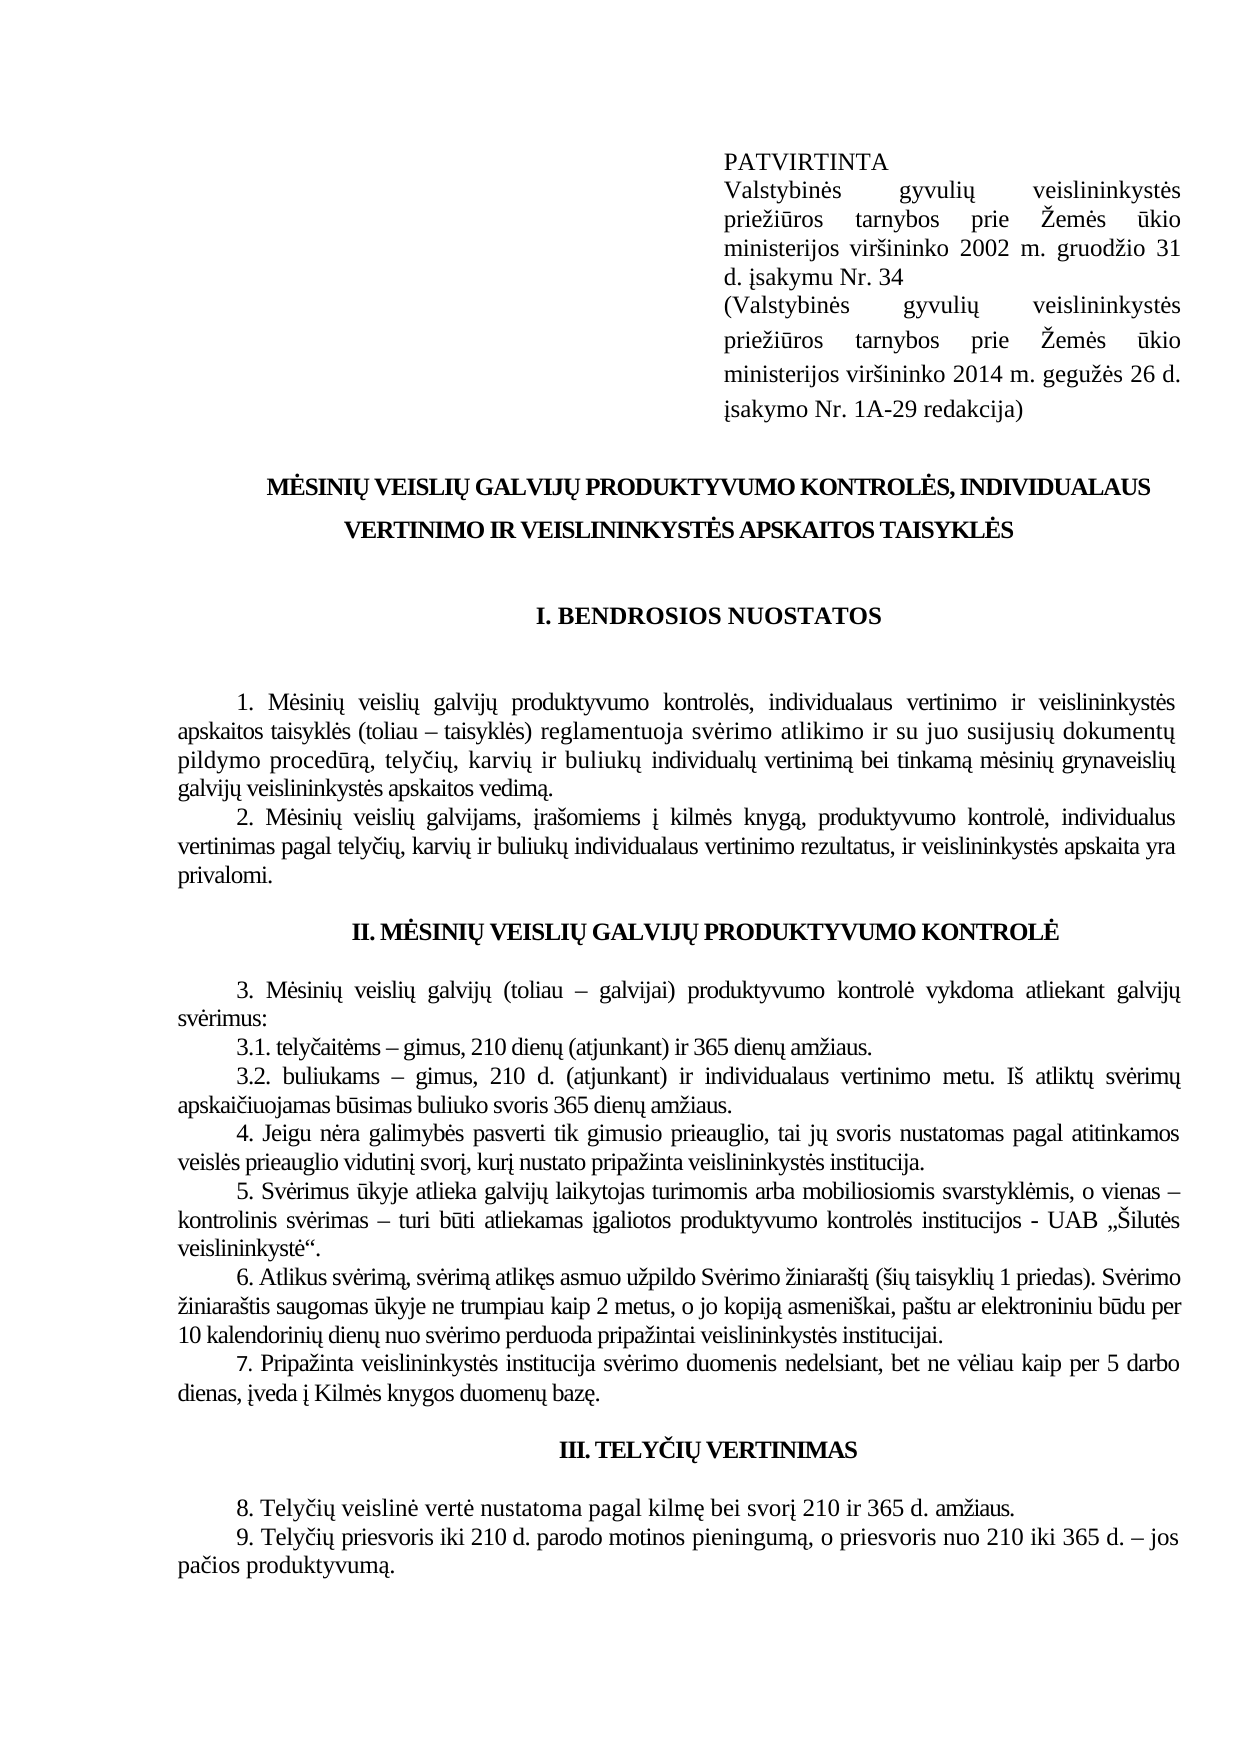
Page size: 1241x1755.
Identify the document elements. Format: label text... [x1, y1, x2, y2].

text (Valstybinės gyvulių veislininkystės priežiūros tarnybos prie Žemės ūkio ministerijos viršininko 2014 m. gegužės 26 d. įsakymo Nr. 1A-29 redakcija) [723, 291, 1181, 423]
text III. TELYČIŲ VERTINIMAS [177, 1436, 1181, 1464]
text 6. Atlikus svėrimą, svėrimą atlikęs asmuo užpildo Svėrimo žiniaraštį (šių taisyklių 1 priedas). Svėrimo žiniaraštis saugomas ūkyje ne trumpiau kaip 2 metus, o jo kopiją asmeniškai, paštu ar elektroniniu būdu per 10 kalendorinių dienų nuo svėrimo perduoda pripažintai veislininkystės institucijai. [177, 1262, 1181, 1348]
text 3. Mėsinių veislių galvijų (toliau – galvijai) produktyvumo kontrolė vykdoma atliekant galvijų svėrimus: [177, 975, 1181, 1032]
text II. MĖSINIŲ VEISLIŲ GALVIJŲ PRODUKTYVUMO KONTROLĖ [177, 917, 1176, 946]
text 4. Jeigu nėra galimybės pasverti tik gimusio prieauglio, tai jų svoris nustatomas pagal atitinkamos veislės prieauglio vidutinį svorį, kurį nustato pripažinta veislininkystės institucija. [177, 1118, 1181, 1176]
text 7. Pripažinta veislininkystės institucija svėrimo duomenis nedelsiant, bet ne vėliau kaip per 5 darbo dienas, įveda į Kilmės knygos duomenų bazę. [177, 1348, 1181, 1407]
text PATVIRTINTA [723, 147, 1181, 176]
text 5. Svėrimus ūkyje atlieka galvijų laikytojas turimomis arba mobiliosiomis svarstyklėmis, o vienas – kontrolinis svėrimas – turi būti atliekamas įgaliotos produktyvumo kontrolės institucijos - UAB „Šilutės veislininkystė“. [177, 1176, 1181, 1262]
text 2. Mėsinių veislių galvijams, įrašomiems į kilmės knygą, produktyvumo kontrolė, individualus vertinimas pagal telyčių, karvių ir buliukų individualaus vertinimo rezultatus, ir veislininkystės apskaita yra privalomi. [177, 802, 1176, 888]
text 3.2. buliukams – gimus, 210 d. (atjunkant) ir individualaus vertinimo metu. Iš atliktų svėrimų apskaičiuojamas būsimas buliuko svoris 365 dienų amžiaus. [177, 1061, 1181, 1118]
text 3.1. telyčaitėms – gimus, 210 dienų (atjunkant) ir 365 dienų amžiaus. [177, 1032, 1181, 1061]
text 8. Telyčių veislinė vertė nustatoma pagal kilmę bei svorį 210 ir 365 d. amžiaus. [177, 1493, 1180, 1522]
text I. BENDROSIOS NUOSTATOS [177, 601, 1181, 630]
text MĖSINIŲ VEISLIŲ GALVIJŲ PRODUKTYVUMO KONTROLĖS, INDIVIDUALAUS VERTINIMO IR VEISLININKYSTĖS APSKAITOS TAISYKLĖS [177, 472, 1181, 543]
text 1. Mėsinių veislių galvijų produktyvumo kontrolės, individualaus vertinimo ir veislininkystės apskaitos taisyklės (toliau – taisyklės) reglamentuoja svėrimo atlikimo ir su juo susijusių dokumentų pildymo procedūrą, telyčių, karvių ir buliukų individualų vertinimą bei tinkamą mėsinių grynaveislių galvijų veislininkystės apskaitos vedimą. [177, 687, 1176, 802]
text 9. Telyčių priesvoris iki 210 d. parodo motinos pieningumą, o priesvoris nuo 210 iki 365 d. – jos pačios produktyvumą. [177, 1522, 1180, 1579]
text Valstybinės gyvulių veislininkystės priežiūros tarnybos prie Žemės ūkio ministerijos viršininko 2002 m. gruodžio 31 d. įsakymu Nr. 34 [723, 176, 1181, 291]
